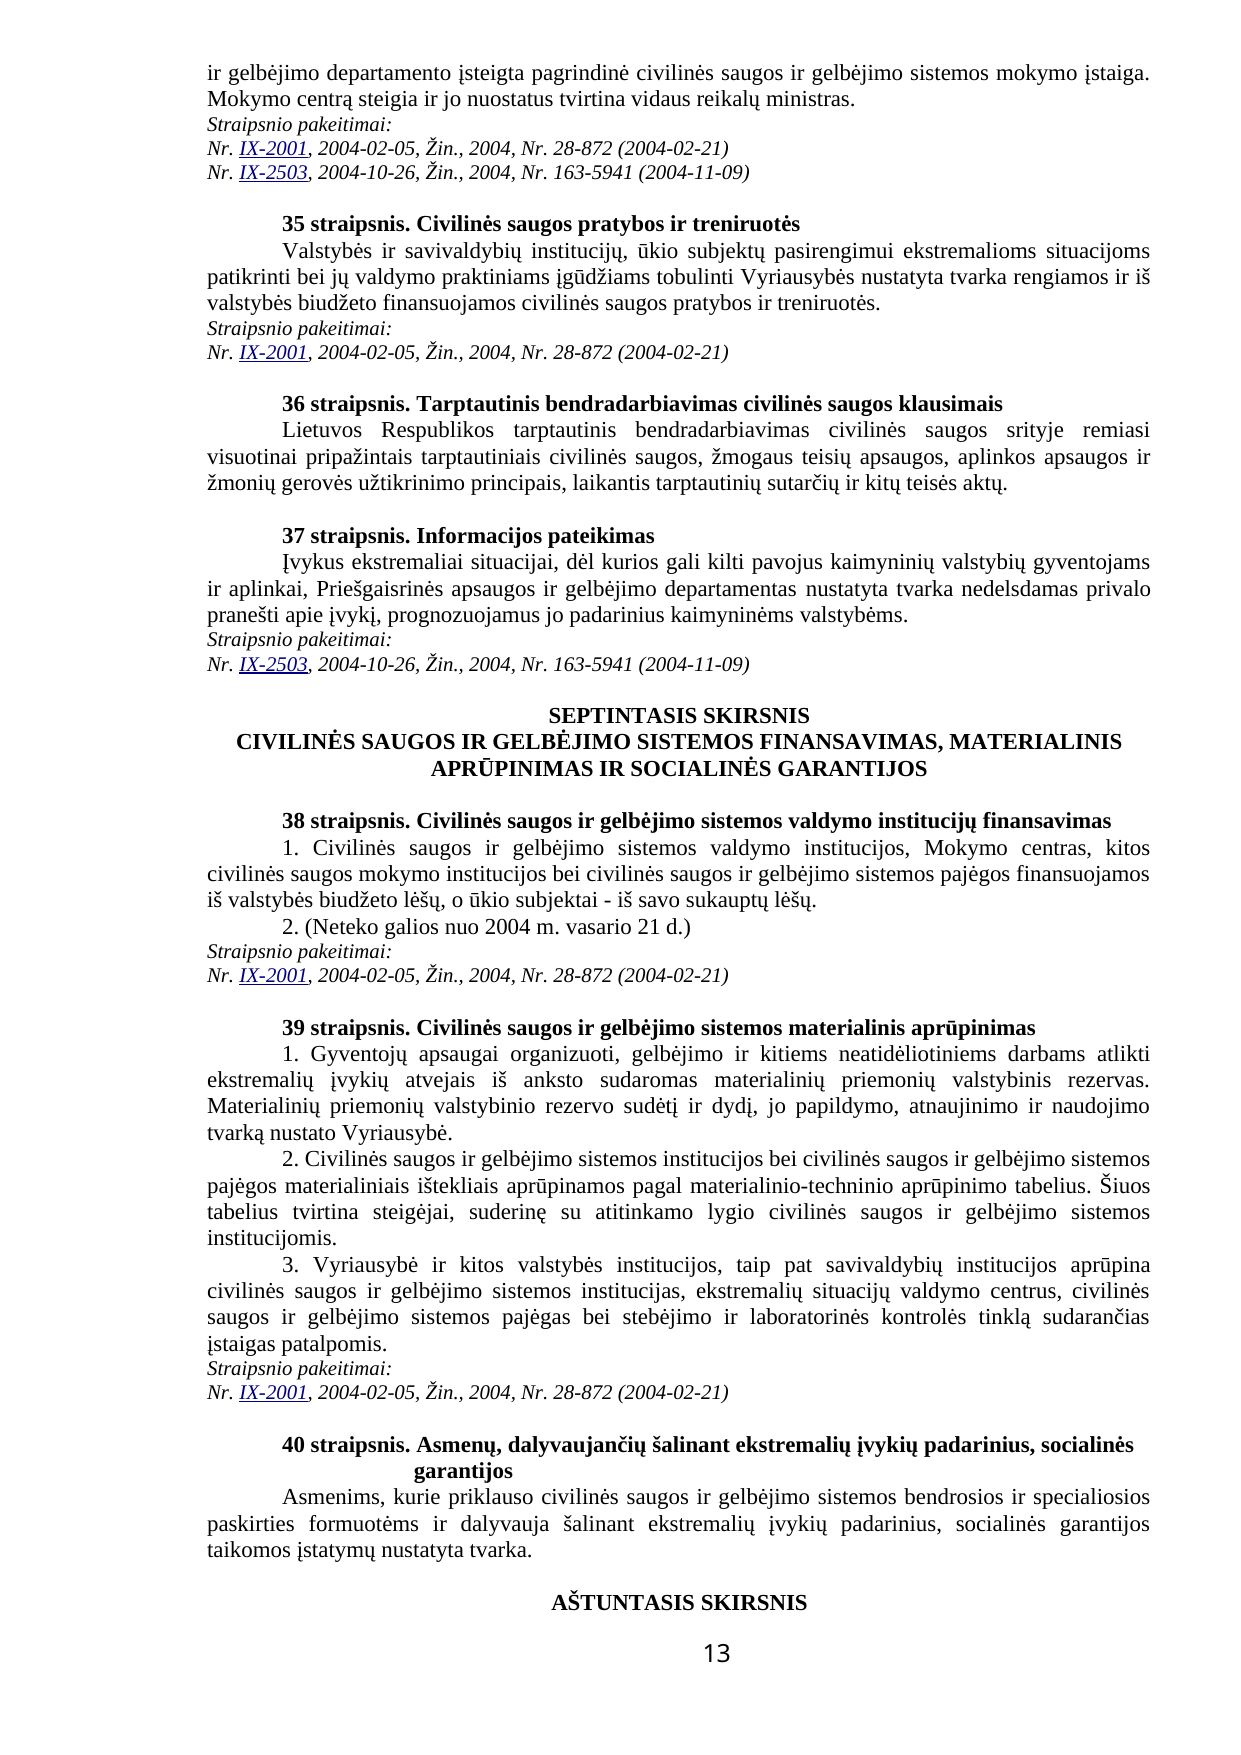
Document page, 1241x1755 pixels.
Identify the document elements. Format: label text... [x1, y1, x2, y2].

text 1. Civilinės saugos ir gelbėjimo sistemos valdymo institucijos, Mokymo centras, kitos civilinės saugos mokymo institucijos bei civilinės saugos ir gelbėjimo sistemos pajėgos finansuojamos iš valstybės biudžeto lėšų, o ūkio subjektai - iš savo sukauptų lėšų. [207, 834, 1152, 913]
text AŠTUNTASIS SKIRSNIS [207, 1589, 1152, 1615]
text Nr. IX-2503, 2004-10-26, Žin., 2004, Nr. 163-5941 (2004-11-09) [207, 651, 1152, 676]
text Lietuvos Respublikos tarptautinis bendradarbiavimas civilinės saugos srityje remiasi visuotinai pripažintais tarptautiniais civilinės saugos, žmogaus teisių apsaugos, aplinkos apsaugos ir žmonių gerovės užtikrinimo principais, laikantis tarptautinių sutarčių ir kitų teisės aktų. [207, 417, 1152, 496]
text 2. (Neteko galios nuo 2004 m. vasario 21 d.) [207, 913, 1152, 939]
text Valstybės ir savivaldybių institucijų, ūkio subjektų pasirengimui ekstremalioms situacijoms patikrinti bei jų valdymo praktiniams įgūdžiams tobulinti Vyriausybės nustatyta tvarka rengiamos ir iš valstybės biudžeto finansuojamos civilinės saugos pratybos ir treniruotės. [207, 237, 1152, 316]
text CIVILINĖS SAUGOS IR GELBĖJIMO SISTEMOS FINANSAVIMAS, MATERIALINIS APRŪPINIMAS IR SOCIALINĖS GARANTIJOS [207, 728, 1152, 781]
text 40 straipsnis. Asmenų, dalyvaujančių šalinant ekstremalių įvykių padarinius, socialinės [282, 1431, 1152, 1457]
text 39 straipsnis. Civilinės saugos ir gelbėjimo sistemos materialinis aprūpinimas [207, 1013, 1152, 1040]
text Įvykus ekstremaliai situacijai, dėl kurios gali kilti pavojus kaimyninių valstybių gyventojams ir aplinkai, Priešgaisrinės apsaugos ir gelbėjimo departamentas nustatyta tvarka nedelsdamas privalo pranešti apie įvykį, prognozuojamus jo padarinius kaimyninėms valstybėms. [207, 548, 1152, 627]
text 36 straipsnis. Tarptautinis bendradarbiavimas civilinės saugos klausimais [207, 390, 1152, 417]
text Asmenims, kurie priklauso civilinės saugos ir gelbėjimo sistemos bendrosios ir specialiosios paskirties formuotėms ir dalyvauja šalinant ekstremalių įvykių padarinius, socialinės garantijos taikomos įstatymų nustatyta tvarka. [207, 1483, 1152, 1562]
text garantijos [413, 1457, 1152, 1483]
text 37 straipsnis. Informacijos pateikimas [207, 522, 1152, 548]
text Nr. IX-2503, 2004-10-26, Žin., 2004, Nr. 163-5941 (2004-11-09) [207, 160, 1152, 184]
text 3. Vyriausybė ir kitos valstybės institucijos, taip pat savivaldybių institucijos aprūpina civilinės saugos ir gelbėjimo sistemos institucijas, ekstremalių situacijų valdymo centrus, civilinės saugos ir gelbėjimo sistemos pajėgas bei stebėjimo ir laboratorinės kontrolės tinklą sudarančias įstaigas patalpomis. [207, 1251, 1152, 1356]
text 2. Civilinės saugos ir gelbėjimo sistemos institucijos bei civilinės saugos ir gelbėjimo sistemos pajėgos materialiniais ištekliais aprūpinamos pagal materialinio-techninio aprūpinimo tabelius. Šiuos tabelius tvirtina steigėjai, suderinę su atitinkamo lygio civilinės saugos ir gelbėjimo sistemos institucijomis. [207, 1145, 1152, 1251]
text 38 straipsnis. Civilinės saugos ir gelbėjimo sistemos valdymo institucijų finansavimas [282, 807, 1152, 834]
text Nr. IX-2001, 2004-02-05, Žin., 2004, Nr. 28-872 (2004-02-21) [207, 963, 1152, 987]
text Straipsnio pakeitimai: [207, 1356, 1152, 1380]
text 35 straipsnis. Civilinės saugos pratybos ir treniruotės [207, 210, 1152, 237]
text 1. Gyventojų apsaugai organizuoti, gelbėjimo ir kitiems neatidėliotiniems darbams atlikti ekstremalių įvykių atvejais iš anksto sudaromas materialinių priemonių valstybinis rezervas. Materialinių priemonių valstybinio rezervo sudėtį ir dydį, jo papildymo, atnaujinimo ir naudojimo tvarką nustato Vyriausybė. [207, 1040, 1152, 1145]
text Straipsnio pakeitimai: [207, 316, 1152, 340]
text Nr. IX-2001, 2004-02-05, Žin., 2004, Nr. 28-872 (2004-02-21) [207, 1380, 1152, 1404]
text ir gelbėjimo departamento įsteigta pagrindinė civilinės saugos ir gelbėjimo sistemos mokymo įstaiga. Mokymo centrą steigia ir jo nuostatus tvirtina vidaus reikalų ministras. [207, 59, 1152, 112]
text Straipsnio pakeitimai: [207, 112, 1152, 136]
text Straipsnio pakeitimai: [207, 939, 1152, 963]
text SEPTINTASIS SKIRSNIS [207, 702, 1152, 728]
text Nr. IX-2001, 2004-02-05, Žin., 2004, Nr. 28-872 (2004-02-21) [207, 136, 1152, 160]
text Straipsnio pakeitimai: [207, 627, 1152, 651]
text Nr. IX-2001, 2004-02-05, Žin., 2004, Nr. 28-872 (2004-02-21) [207, 340, 1152, 364]
